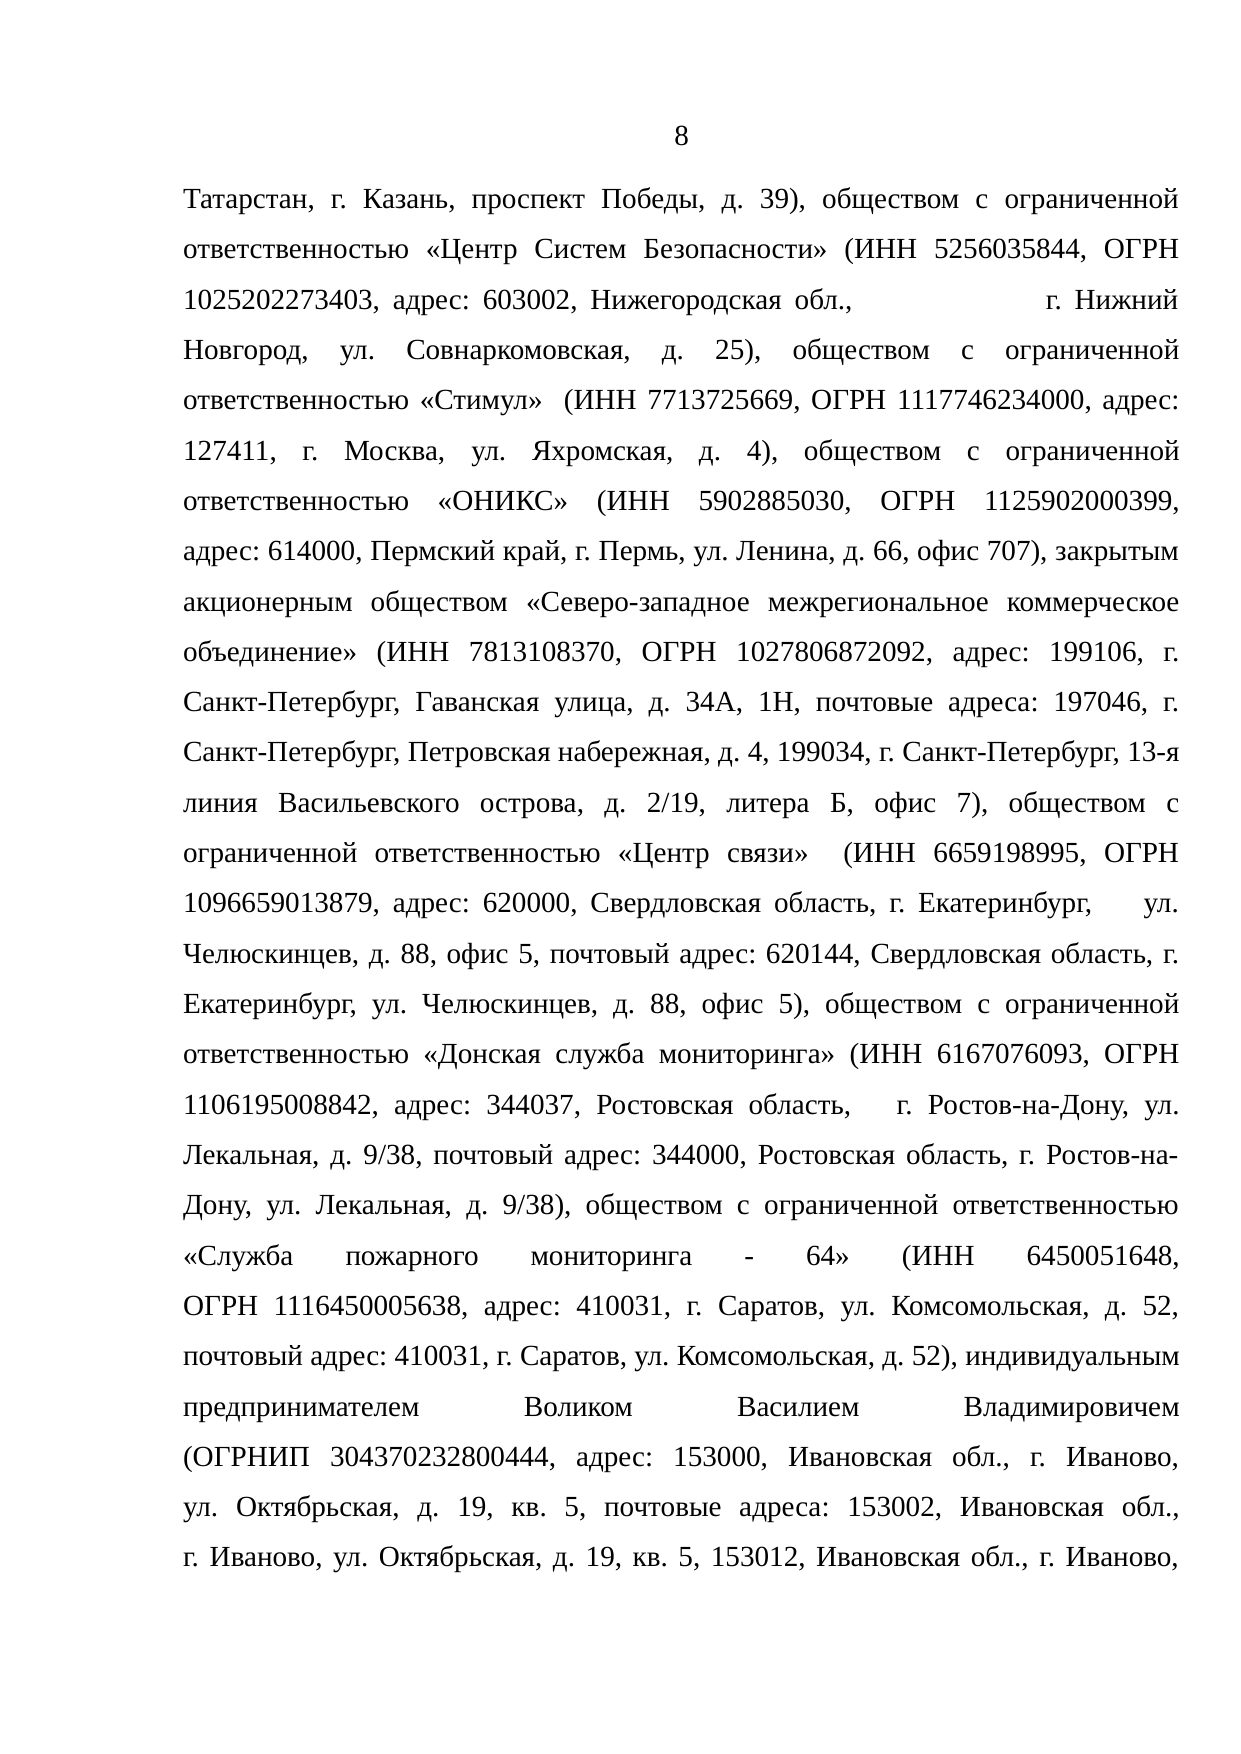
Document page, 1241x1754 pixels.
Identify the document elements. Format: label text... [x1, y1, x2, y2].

text Татарстан, г. Казань, проспект Победы, д. 39), обществом с ограниченной ответственностью «Центр Систем Безопасности» (ИНН 5256035844, ОГРН 1025202273403, адрес: 603002, Нижегородская обл., г. Нижний Новгород, ул. Совнаркомовская, д. 25), обществом с ограниченной ответственностью «Стимул» (ИНН 7713725669, ОГРН 1117746234000, адрес: 127411, г. Москва, ул. Яхромская, д. 4), обществом с ограниченной ответственностью «ОНИКС» (ИНН 5902885030, ОГРН 1125902000399, адрес: 614000, Пермский край, г. Пермь, ул. Ленина, д. 66, офис 707), закрытым акционерным обществом «Северо-западное межрегиональное коммерческое объединение» (ИНН 7813108370, ОГРН 1027806872092, адрес: 199106, г. Санкт-Петербург, Гаванская улица, д. 34А, 1Н, почтовые адреса: 197046, г. Санкт-Петербург, Петровская набережная, д. 4, 199034, г. Санкт-Петербург, 13-я линия Васильевского острова, д. 2/19, литера Б, офис 7), обществом с ограниченной ответственностью «Центр связи» (ИНН 6659198995, ОГРН 1096659013879, адрес: 620000, Свердловская область, г. Екатеринбург, ул. Челюскинцев, д. 88, офис 5, почтовый адрес: 620144, Свердловская область, г. Екатеринбург, ул. Челюскинцев, д. 88, офис 5), обществом с ограниченной ответственностью «Донская служба мониторинга» (ИНН 6167076093, ОГРН 1106195008842, адрес: 344037, Ростовская область, г. Ростов-на-Дону, ул. Лекальная, д. 9/38, почтовый адрес: 344000, Ростовская область, г. Ростов-на-Дону, ул. Лекальная, д. 9/38), обществом с ограниченной ответственностью «Служба пожарного мониторинга - 64» (ИНН 6450051648, ОГРН 1116450005638, адрес: 410031, г. Саратов, ул. Комсомольская, д. 52, почтовый адрес: 410031, г. Саратов, ул. Комсомольская, д. 52), индивидуальным предпринимателем Воликом Василием Владимировичем (ОГРНИП 304370232800444, адрес: 153000, Ивановская обл., г. Иваново, ул. Октябрьская, д. 19, кв. 5, почтовые адреса: 153002, Ивановская обл., г. Иваново, ул. Октябрьская, д. 19, кв. 5, 153012, Ивановская обл., г. Иваново, [183, 181, 1180, 1573]
